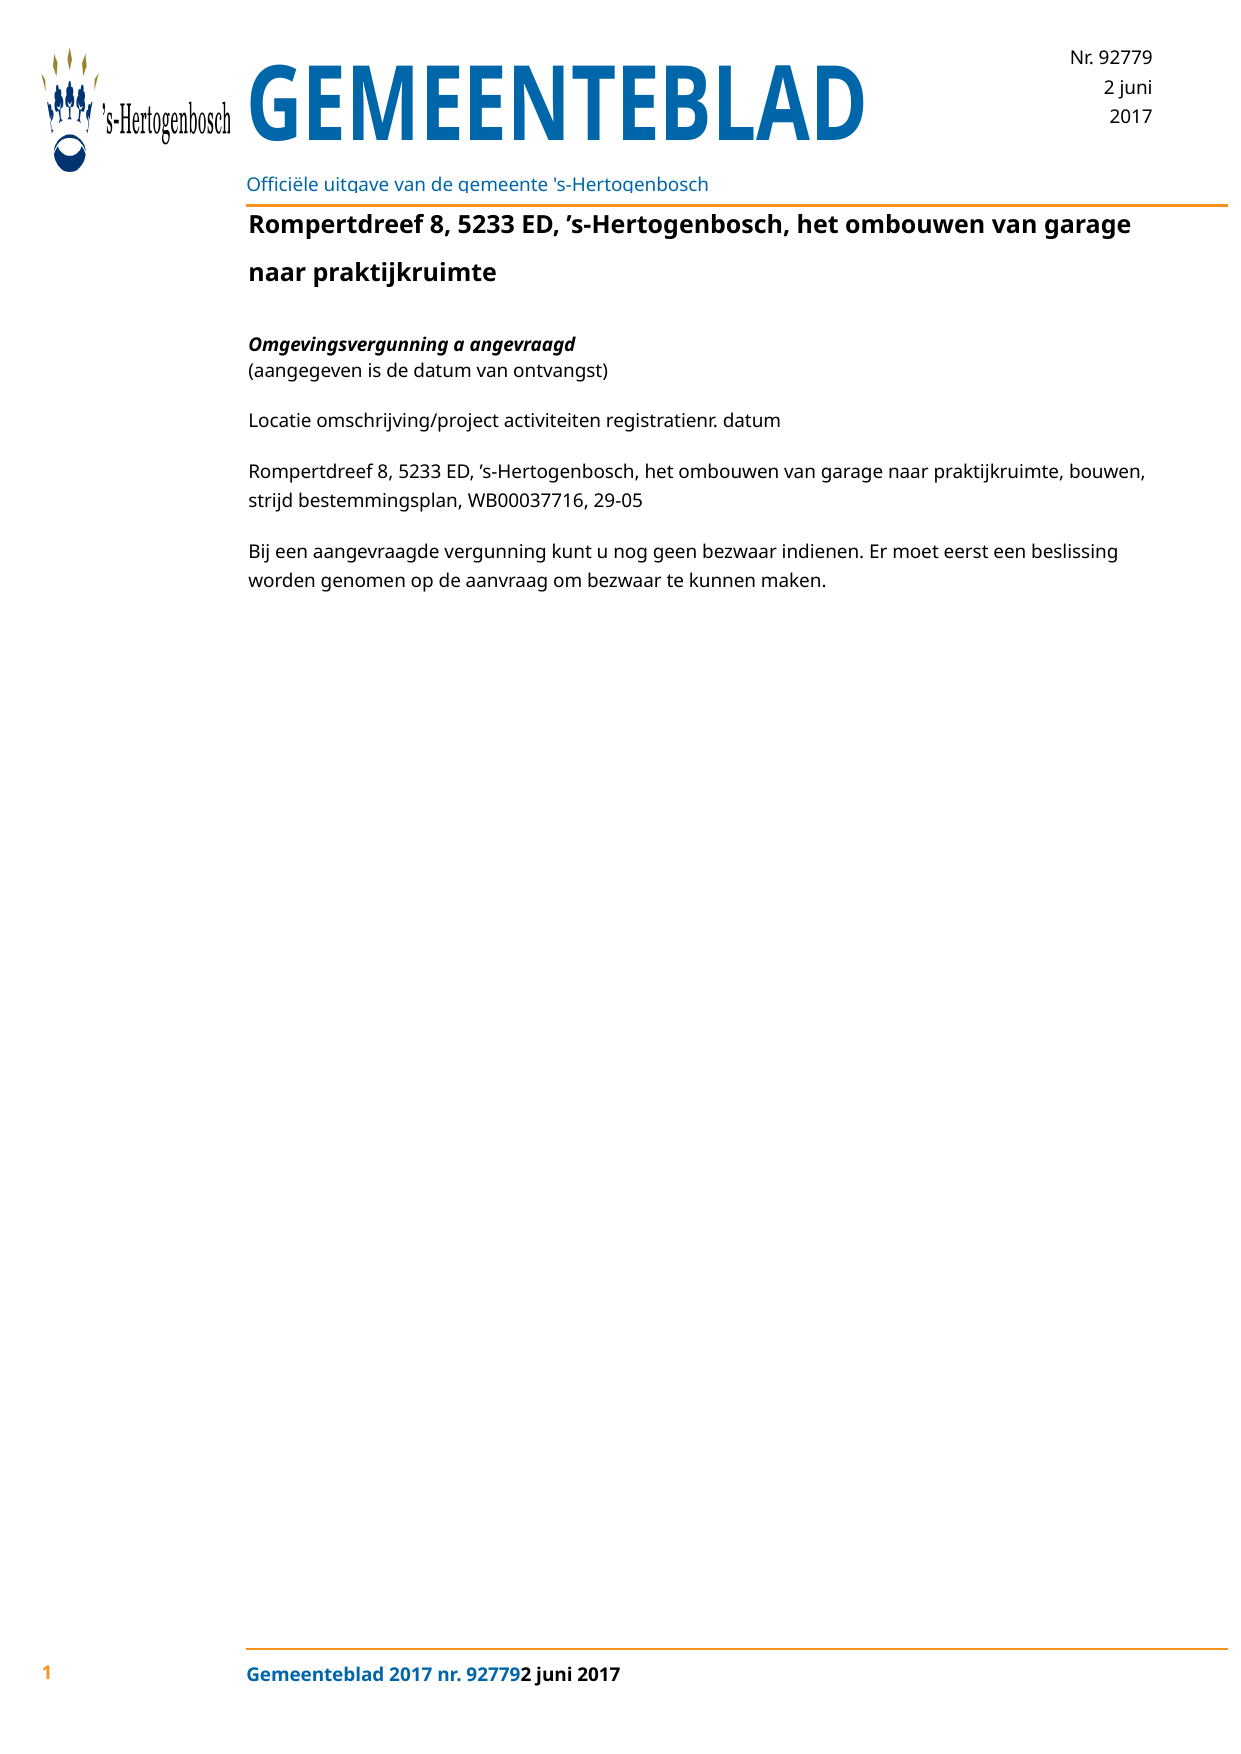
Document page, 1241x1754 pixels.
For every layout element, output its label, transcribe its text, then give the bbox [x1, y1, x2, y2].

picture [41, 47, 231, 172]
text Rompertdreef 8, 5233 ED, ’s-Hertogenbosch, het ombouwen van garage naar praktijkruimte [248, 207, 1152, 288]
text Rompertdreef 8, 5233 ED, ’s-Hertogenbosch, het ombouwen van garage naar praktijkruimte, bouwen, strijd bestemmingsplan, WB00037716, 29-05 [248, 458, 1152, 513]
text Omgevingsvergunning a angevraagd [248, 331, 1152, 357]
text (aangegeven is de datum van ontvangst) [248, 357, 1152, 383]
text Bij een aangevraagde vergunning kunt u nog geen bezwaar indienen. Er moet eerst een beslissing worden genomen op de aanvraag om bezwaar te kunnen maken. [248, 538, 1152, 593]
text Locatie omschrijving/project activiteiten registratienr. datum [248, 408, 1152, 433]
